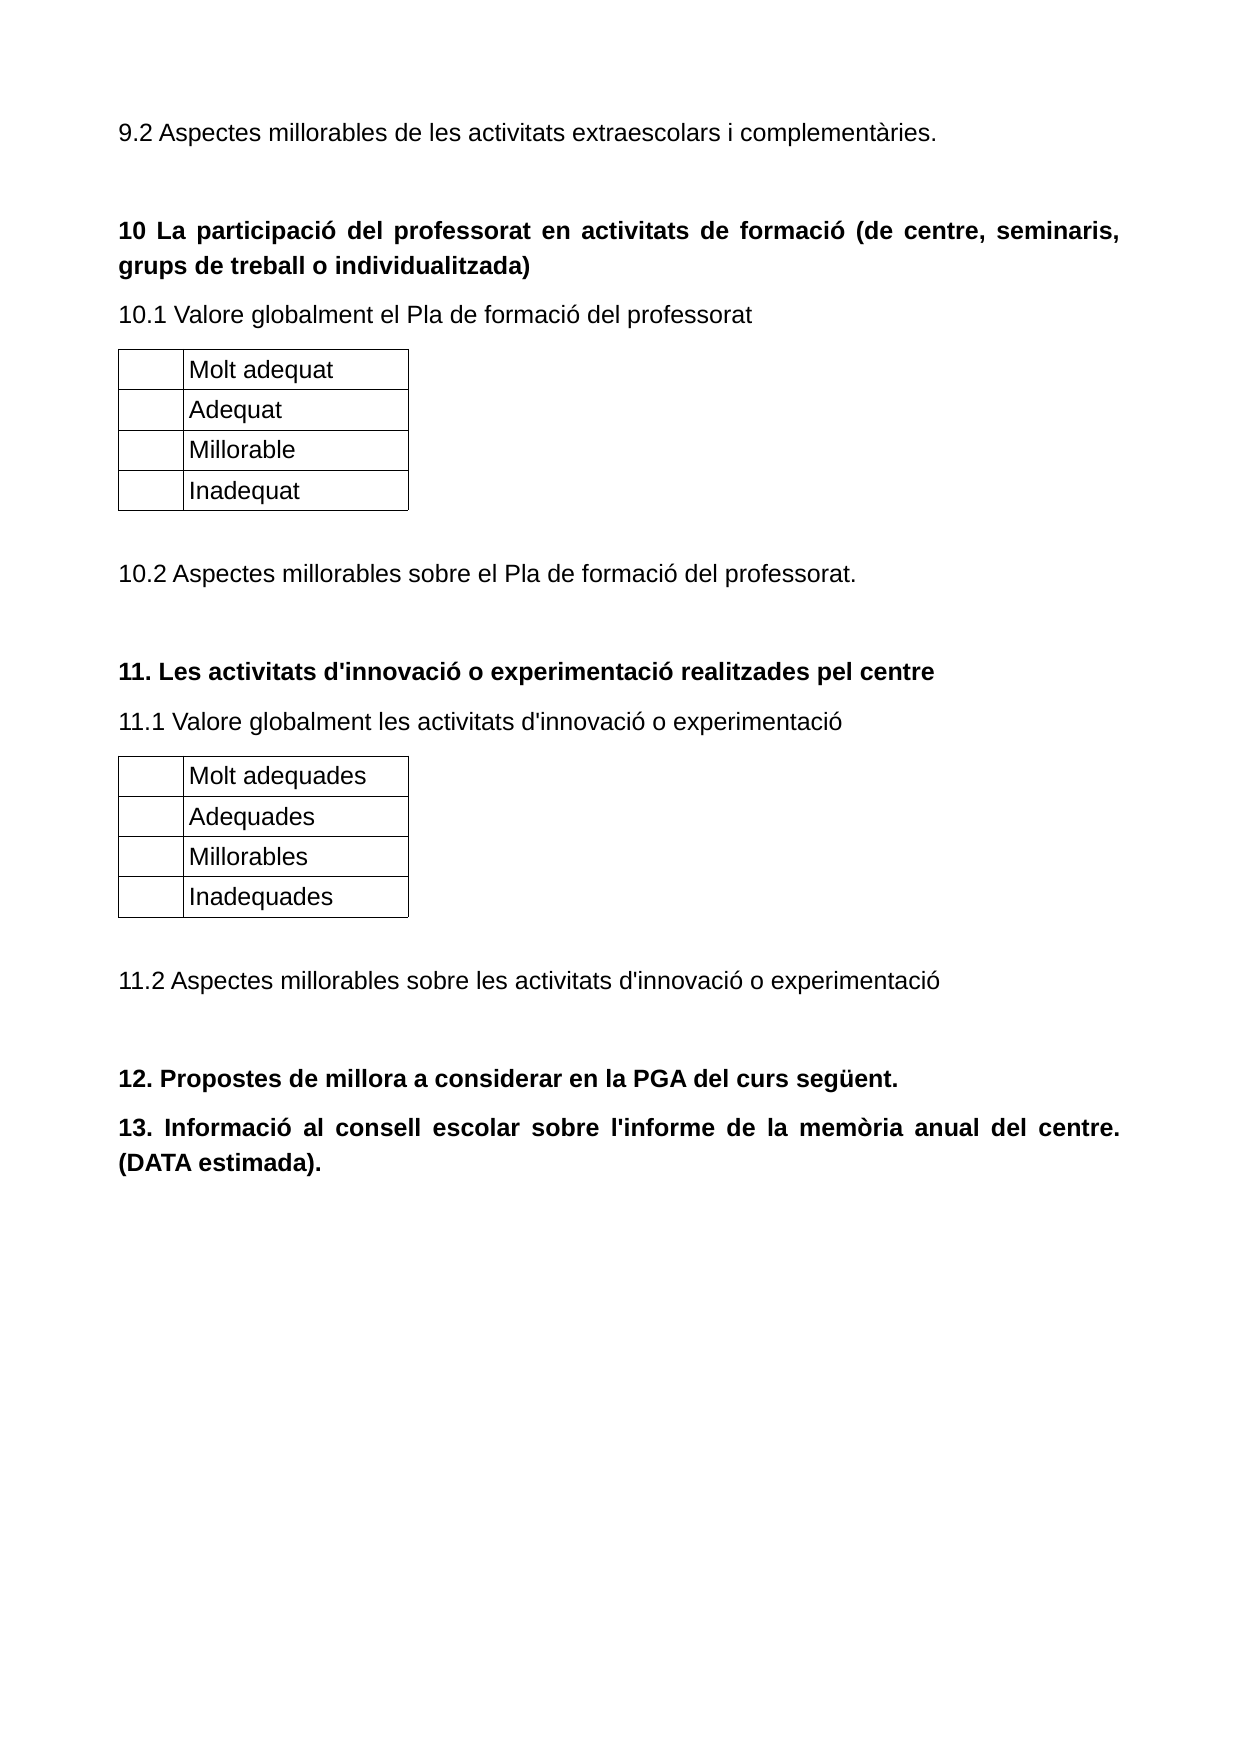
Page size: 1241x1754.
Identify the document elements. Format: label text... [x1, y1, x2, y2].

text 13. Informació al consell escolar sobre l'informe de la memòria anual del centre. (DATA estimada). [118, 1113, 1122, 1176]
table_header [119, 757, 183, 796]
table_cell [119, 390, 183, 429]
table_cell Inadequades [184, 877, 408, 917]
table_cell [119, 837, 183, 876]
table_cell Millorable [184, 431, 408, 470]
text 10.1 Valore globalment el Pla de formació del professorat [118, 300, 1122, 328]
table_header [119, 350, 183, 389]
text 11.2 Aspectes millorables sobre les activitats d'innovació o experimentació [118, 966, 1122, 995]
table_header Molt adequat [184, 350, 408, 389]
table_cell Adequat [184, 390, 408, 429]
table_cell Inadequat [184, 471, 408, 510]
text 9.2 Aspectes millorables de les activitats extraescolars i complementàries. [118, 118, 1122, 147]
text 12. Propostes de millora a considerar en la PGA del curs següent. [118, 1064, 1122, 1093]
table_cell [119, 877, 183, 917]
text 11.1 Valore globalment les activitats d'innovació o experimentació [118, 706, 1122, 735]
text 10.2 Aspectes millorables sobre el Pla de formació del professorat. [118, 559, 1122, 588]
text 10 La participació del professorat en activitats de formació (de centre, seminaris, grups de treball o individualitzada) [118, 216, 1122, 279]
table_cell Millorables [184, 837, 408, 876]
table_header Molt adequades [184, 757, 408, 796]
table_cell [119, 471, 183, 510]
text 11. Les activitats d'innovació o experimentació realitzades pel centre [118, 657, 1122, 686]
table_cell [119, 797, 183, 836]
table_cell Adequades [184, 797, 408, 836]
table_cell [119, 431, 183, 470]
